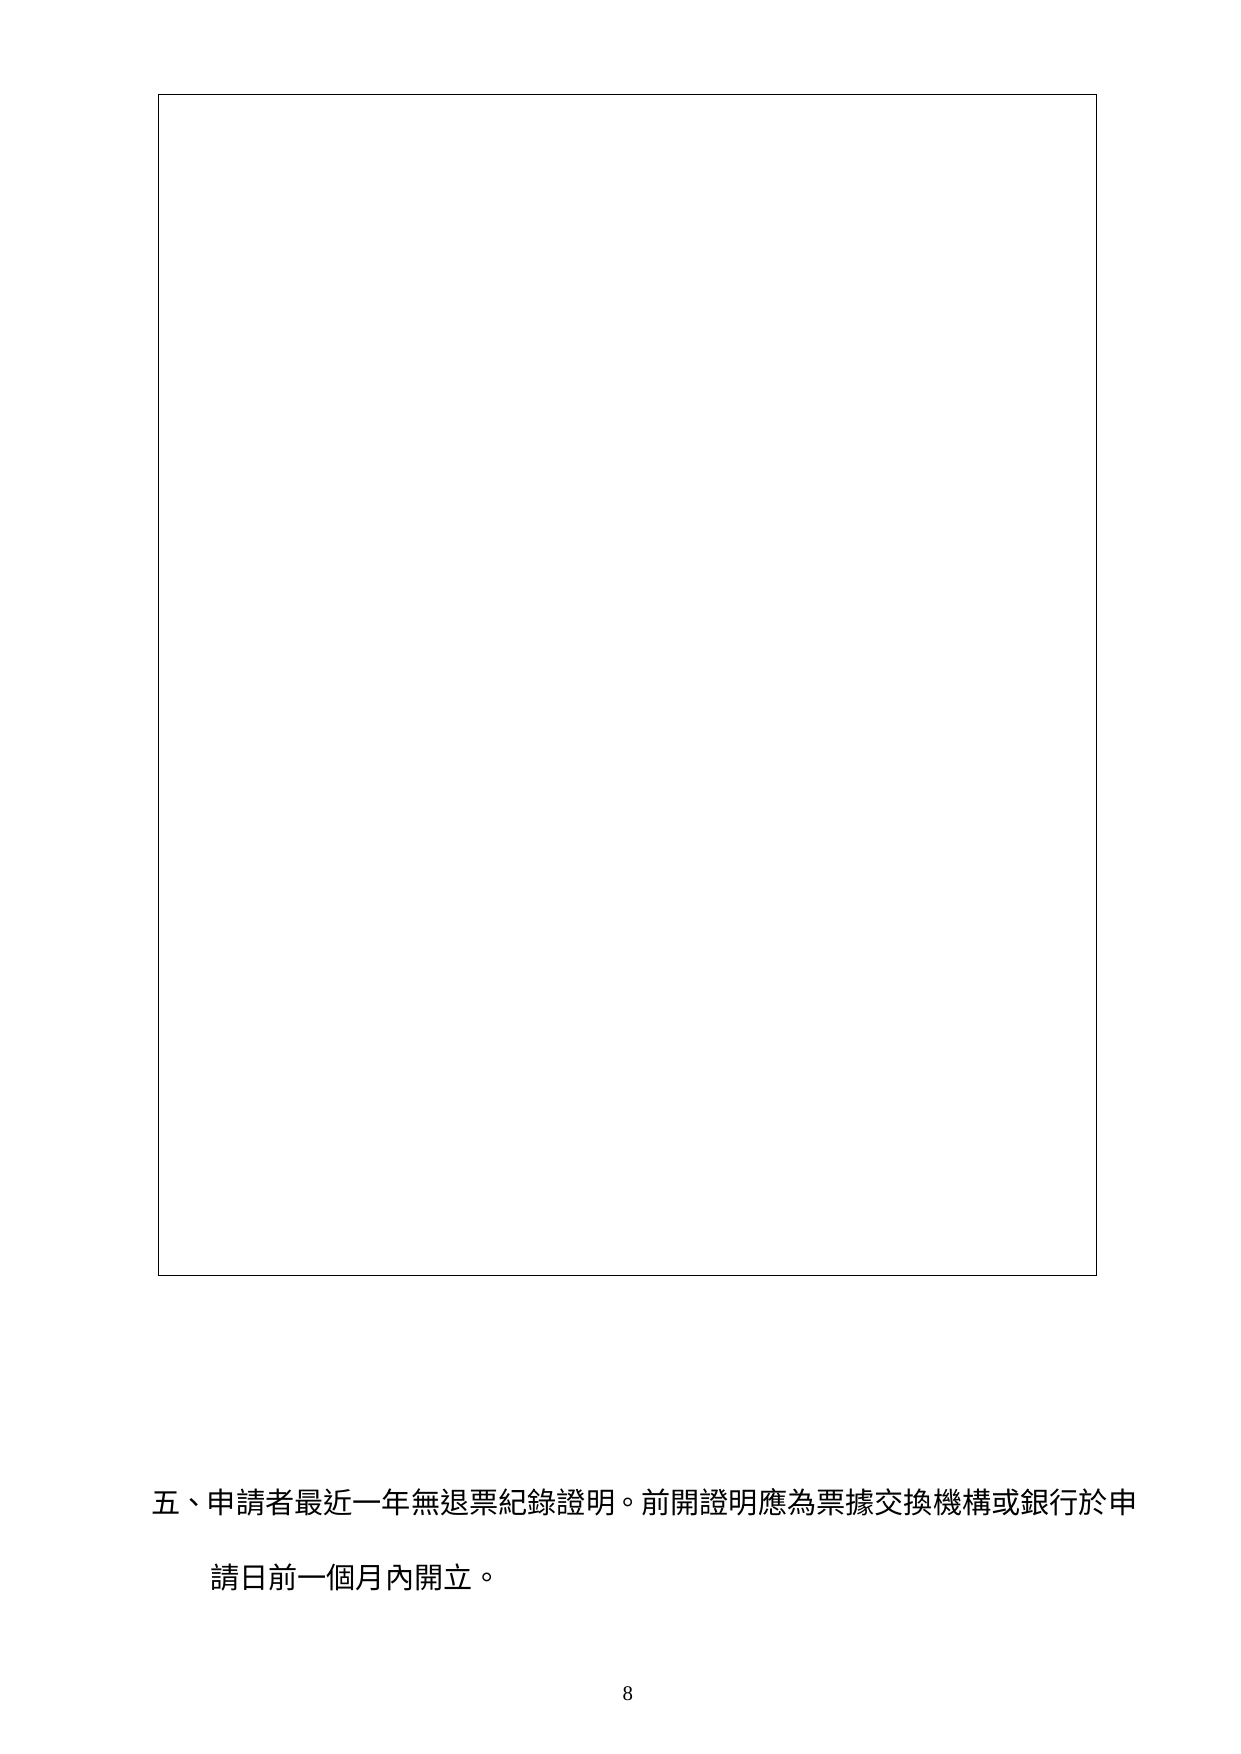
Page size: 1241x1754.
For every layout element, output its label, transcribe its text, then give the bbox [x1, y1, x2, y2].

text 五、申請者最近一年無退票紀錄證明。前開證明應為票據交換機構或銀行於申請日前一個月內開立。 [143, 1464, 1137, 1614]
table_header [159, 95, 1096, 1275]
